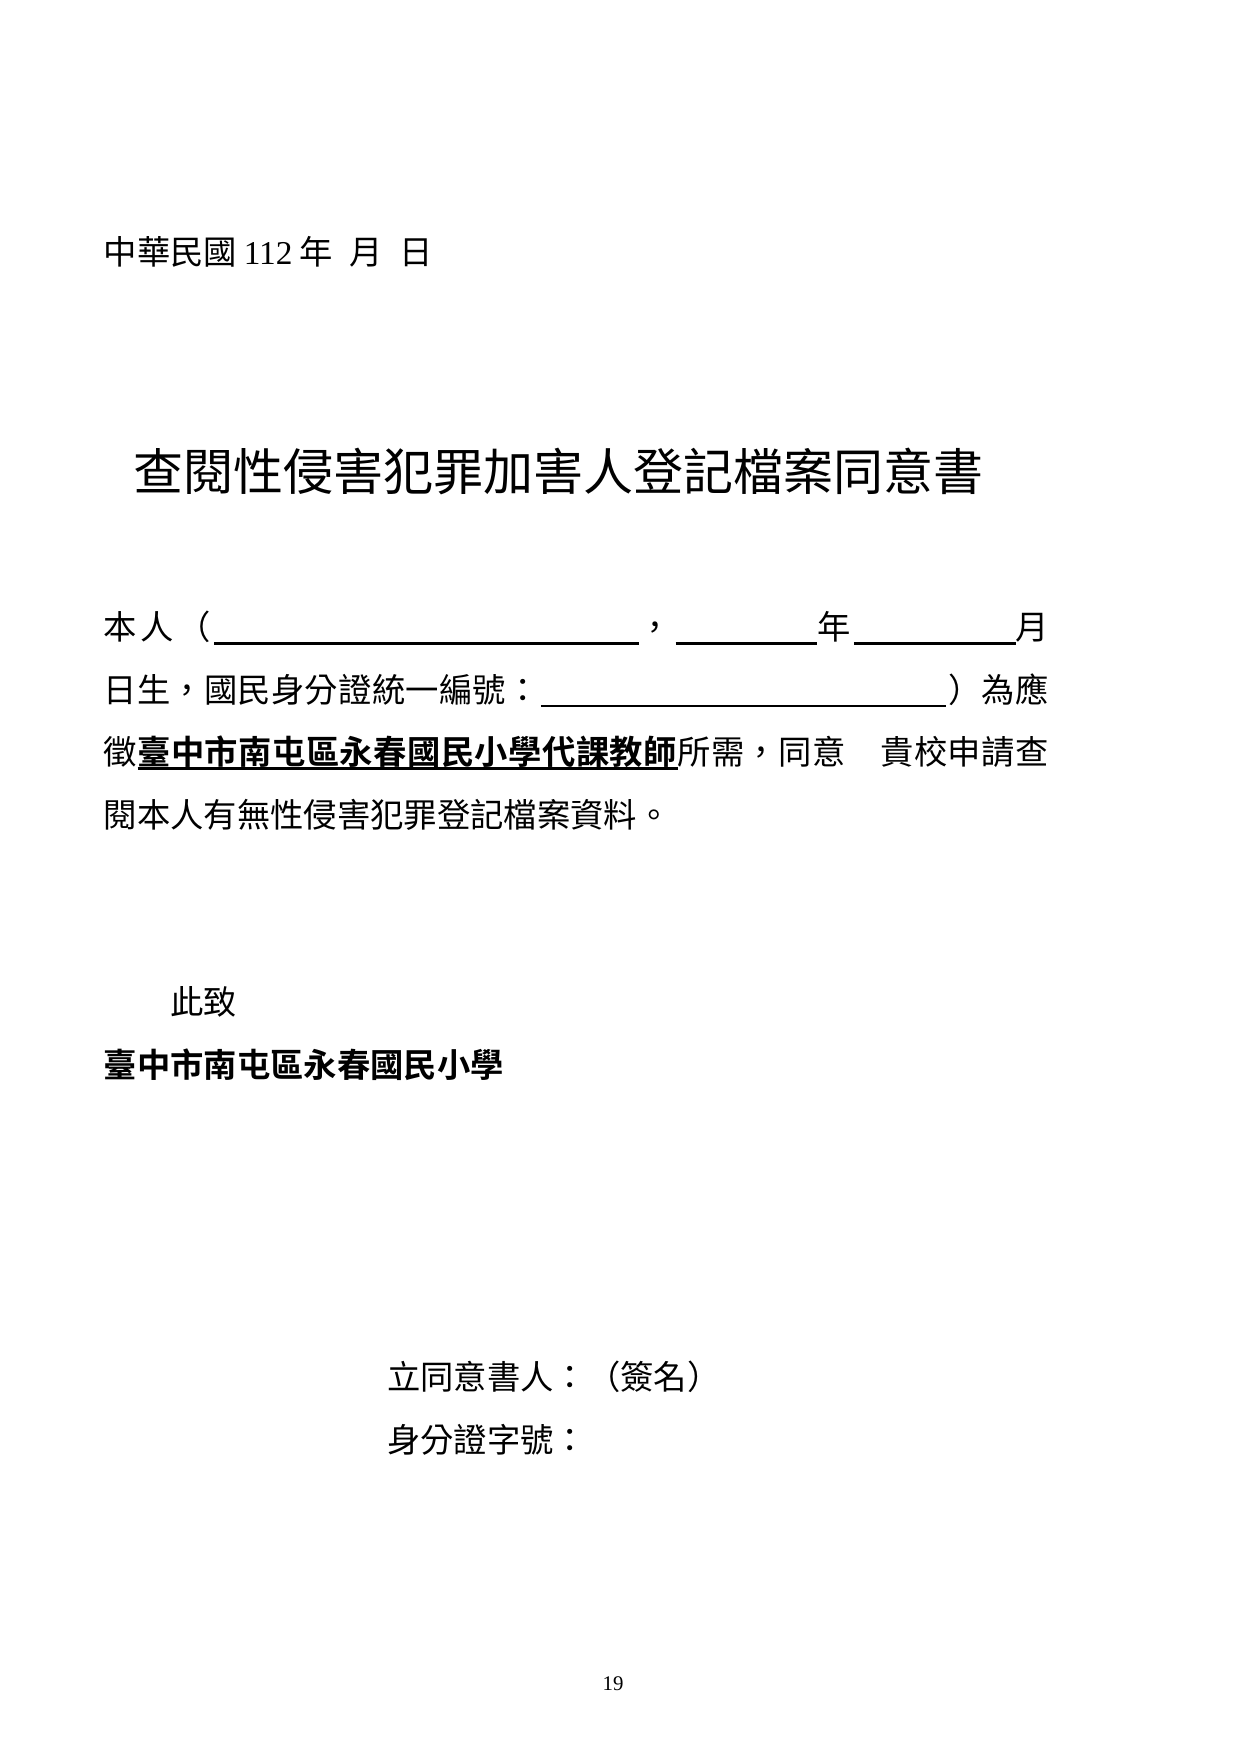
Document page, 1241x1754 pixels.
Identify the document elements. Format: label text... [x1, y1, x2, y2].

text 此致 [103, 959, 1122, 1021]
text 身分證字號： [103, 1396, 1122, 1459]
text 中華民國112年 月 日 [103, 209, 1122, 271]
text 本人（ ， 年 月 日生，國民身分證統一編號： ）為應徵臺中市南屯區永春國民小學代課教師所需，同意 貴校申請查閱本人有無性侵害犯罪登記檔案資料。 [103, 584, 1048, 834]
text 立同意書人：（簽名） [103, 1334, 1122, 1396]
text 臺中市南屯區永春國民小學 [103, 1021, 1122, 1084]
text 查閱性侵害犯罪加害人登記檔案同意書 [103, 396, 1093, 521]
